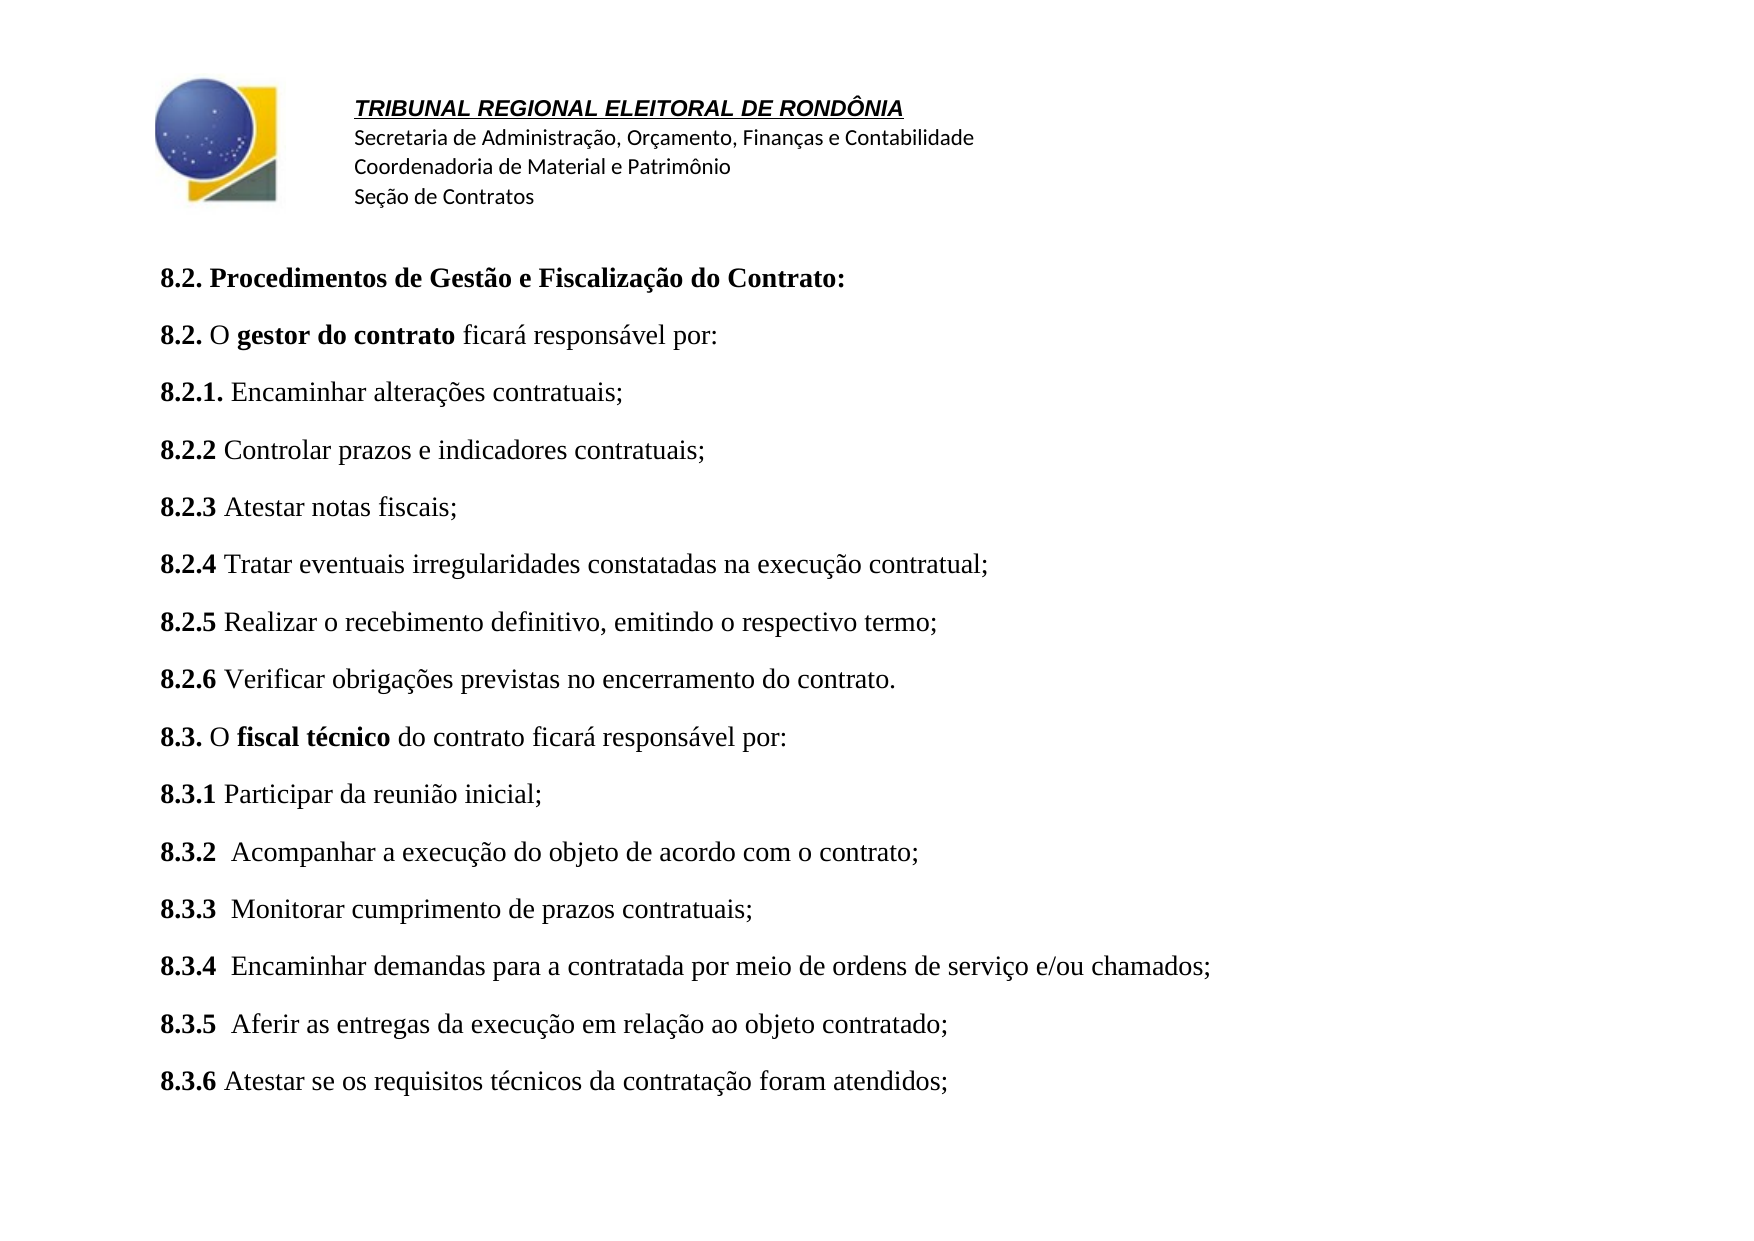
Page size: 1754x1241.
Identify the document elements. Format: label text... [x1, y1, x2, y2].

text 8.3.4 Encaminhar demandas para a contratada por meio de ordens de serviço e/ou chamados; [160, 949, 1594, 982]
text 8.2.6 Verificar obrigações previstas no encerramento do contrato. [160, 662, 1594, 695]
text 8.3.2 Acompanhar a execução do objeto de acordo com o contrato; [160, 834, 1594, 867]
text 8.2. O gestor do contrato ficará responsável por: [160, 318, 1594, 350]
text 8.2.4 Tratar eventuais irregularidades constatadas na execução contratual; [160, 548, 1594, 580]
text 8.3.5 Aferir as entregas da execução em relação ao objeto contratado; [160, 1007, 1594, 1039]
text 8.2.1. Encaminhar alterações contratuais; [160, 375, 1594, 408]
text 8.3. O fiscal técnico do contrato ficará responsável por: [160, 720, 1594, 752]
text 8.3.6 Atestar se os requisitos técnicos da contratação foram atendidos; [160, 1064, 1594, 1097]
text 8.2.5 Realizar o recebimento definitivo, emitindo o respectivo termo; [160, 605, 1594, 637]
text 8.2. Procedimentos de Gestão e Fiscalização do Contrato: [160, 261, 1594, 293]
text 8.3.3 Monitorar cumprimento de prazos contratuais; [160, 892, 1594, 924]
text 8.3.1 Participar da reunião inicial; [160, 777, 1594, 809]
text 8.2.3 Atestar notas fiscais; [160, 490, 1594, 523]
text 8.2.2 Controlar prazos e indicadores contratuais; [160, 433, 1594, 465]
